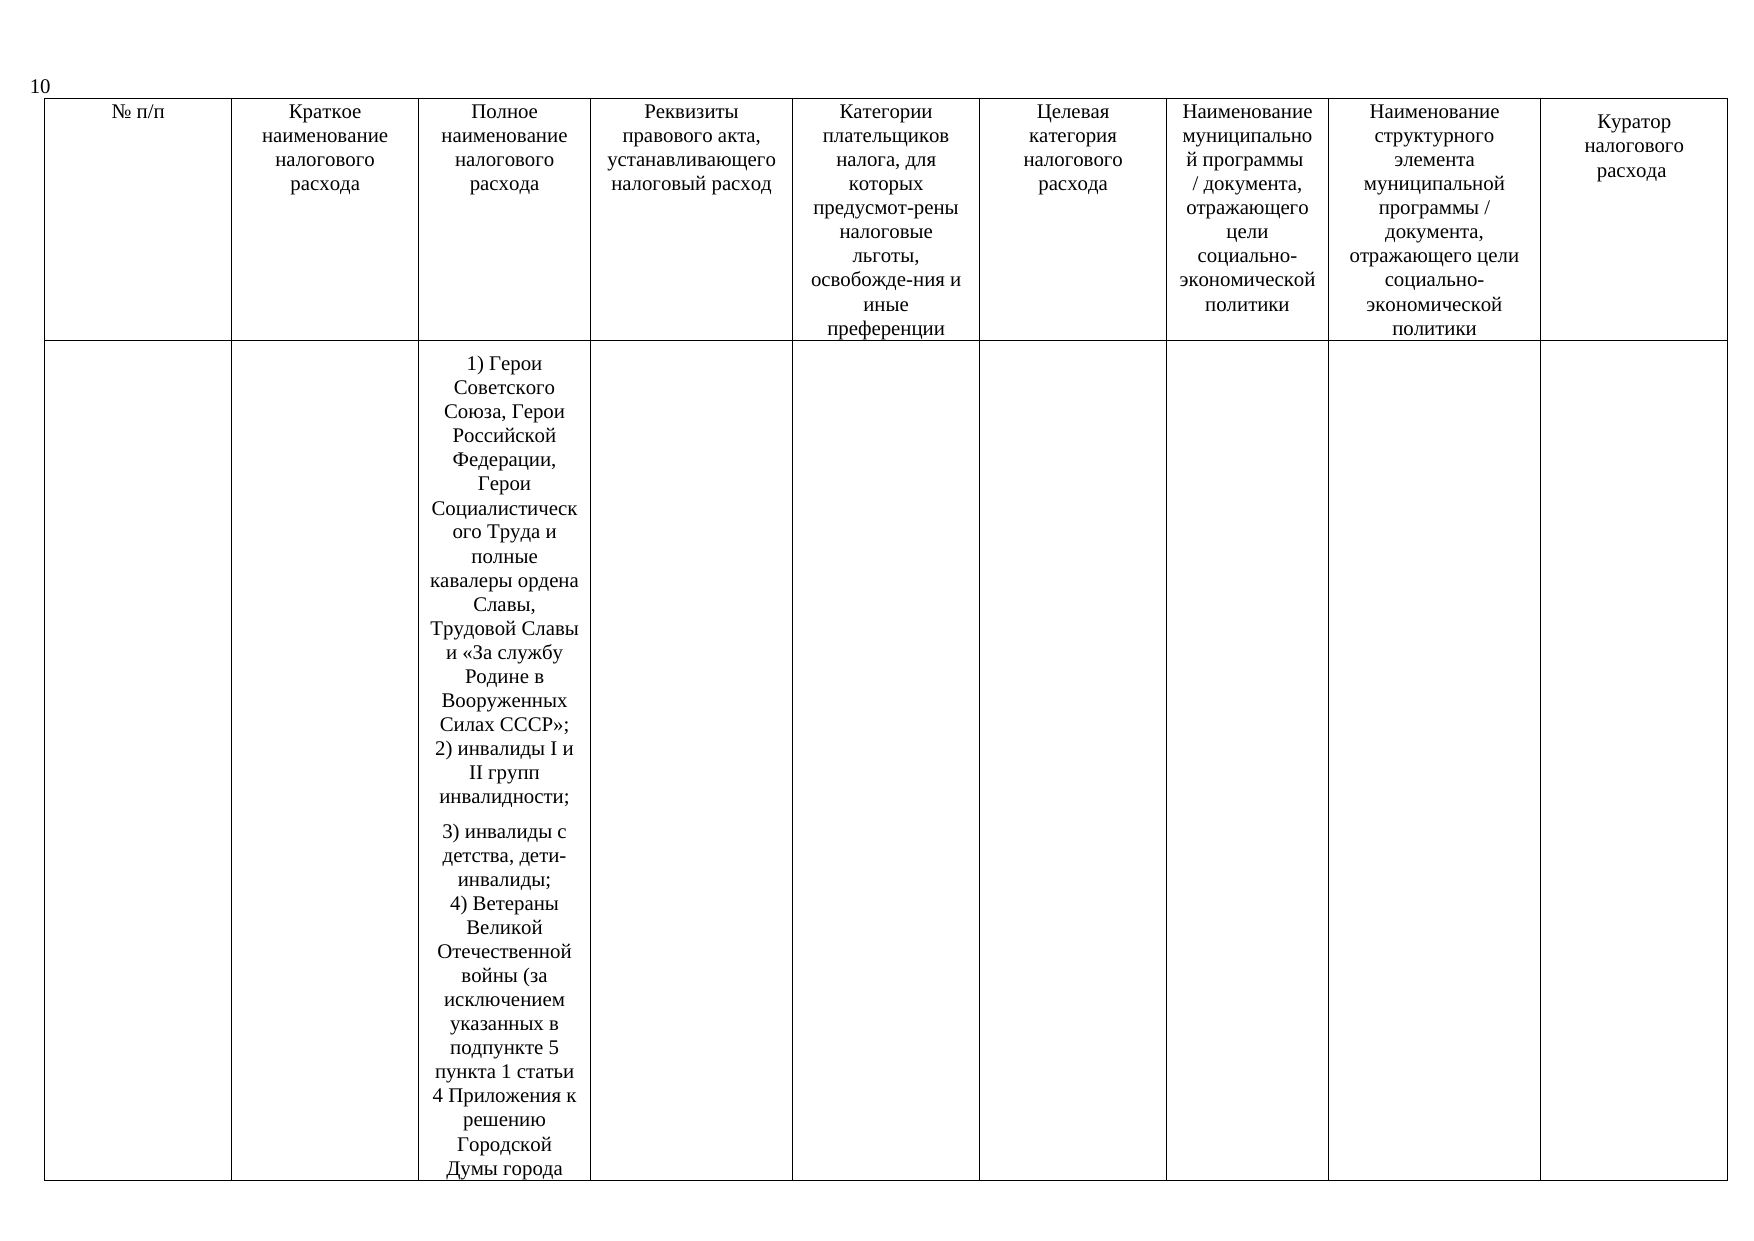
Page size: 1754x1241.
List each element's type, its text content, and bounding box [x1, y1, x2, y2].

table_cell [793, 341, 979, 1179]
table_header Реквизиты правового акта, устанавливающего налоговый расход [591, 99, 792, 339]
table_header Категории плательщиков налога, для которых предусмот-рены налоговые льготы, освобожде-ния и иные преференции [793, 99, 979, 339]
table_cell [1329, 341, 1540, 1179]
table_cell [232, 341, 418, 1179]
table_header Целевая категория налогового расхода [980, 99, 1166, 339]
table_cell [1541, 341, 1727, 1179]
table_header Наименование муниципальной программы / документа, отражающего цели социально-экономической политики [1167, 99, 1328, 339]
table_cell [1167, 341, 1328, 1179]
table_header Полное наименование налогового расхода [419, 99, 590, 339]
table_header Краткое наименование налогового расхода [232, 99, 418, 339]
table_cell 1) Герои Советского Союза, Герои Российской Федерации, Герои Социалистического Труда и полные кавалеры ордена Славы, Трудовой Славы и «За службу Родине в Вооруженных Силах СССР»; 2) инвалиды I и II групп инвалидности; 3) инвалиды с детства, дети-инвалиды; 4) Ветераны Великой Отечественной войны (за исключением указанных в подпункте 5 пункта 1 статьи 4 Приложения к решению Городской Думы города [419, 341, 590, 1179]
table_cell [45, 341, 231, 1179]
table_cell [591, 341, 792, 1179]
table_header Куратор налогового расхода [1541, 99, 1727, 339]
table_cell [980, 341, 1166, 1179]
table_header Наименование структурного элемента муниципальной программы / документа, отражающего цели социально-экономической политики [1329, 99, 1540, 339]
table_header № п/п [45, 99, 231, 339]
